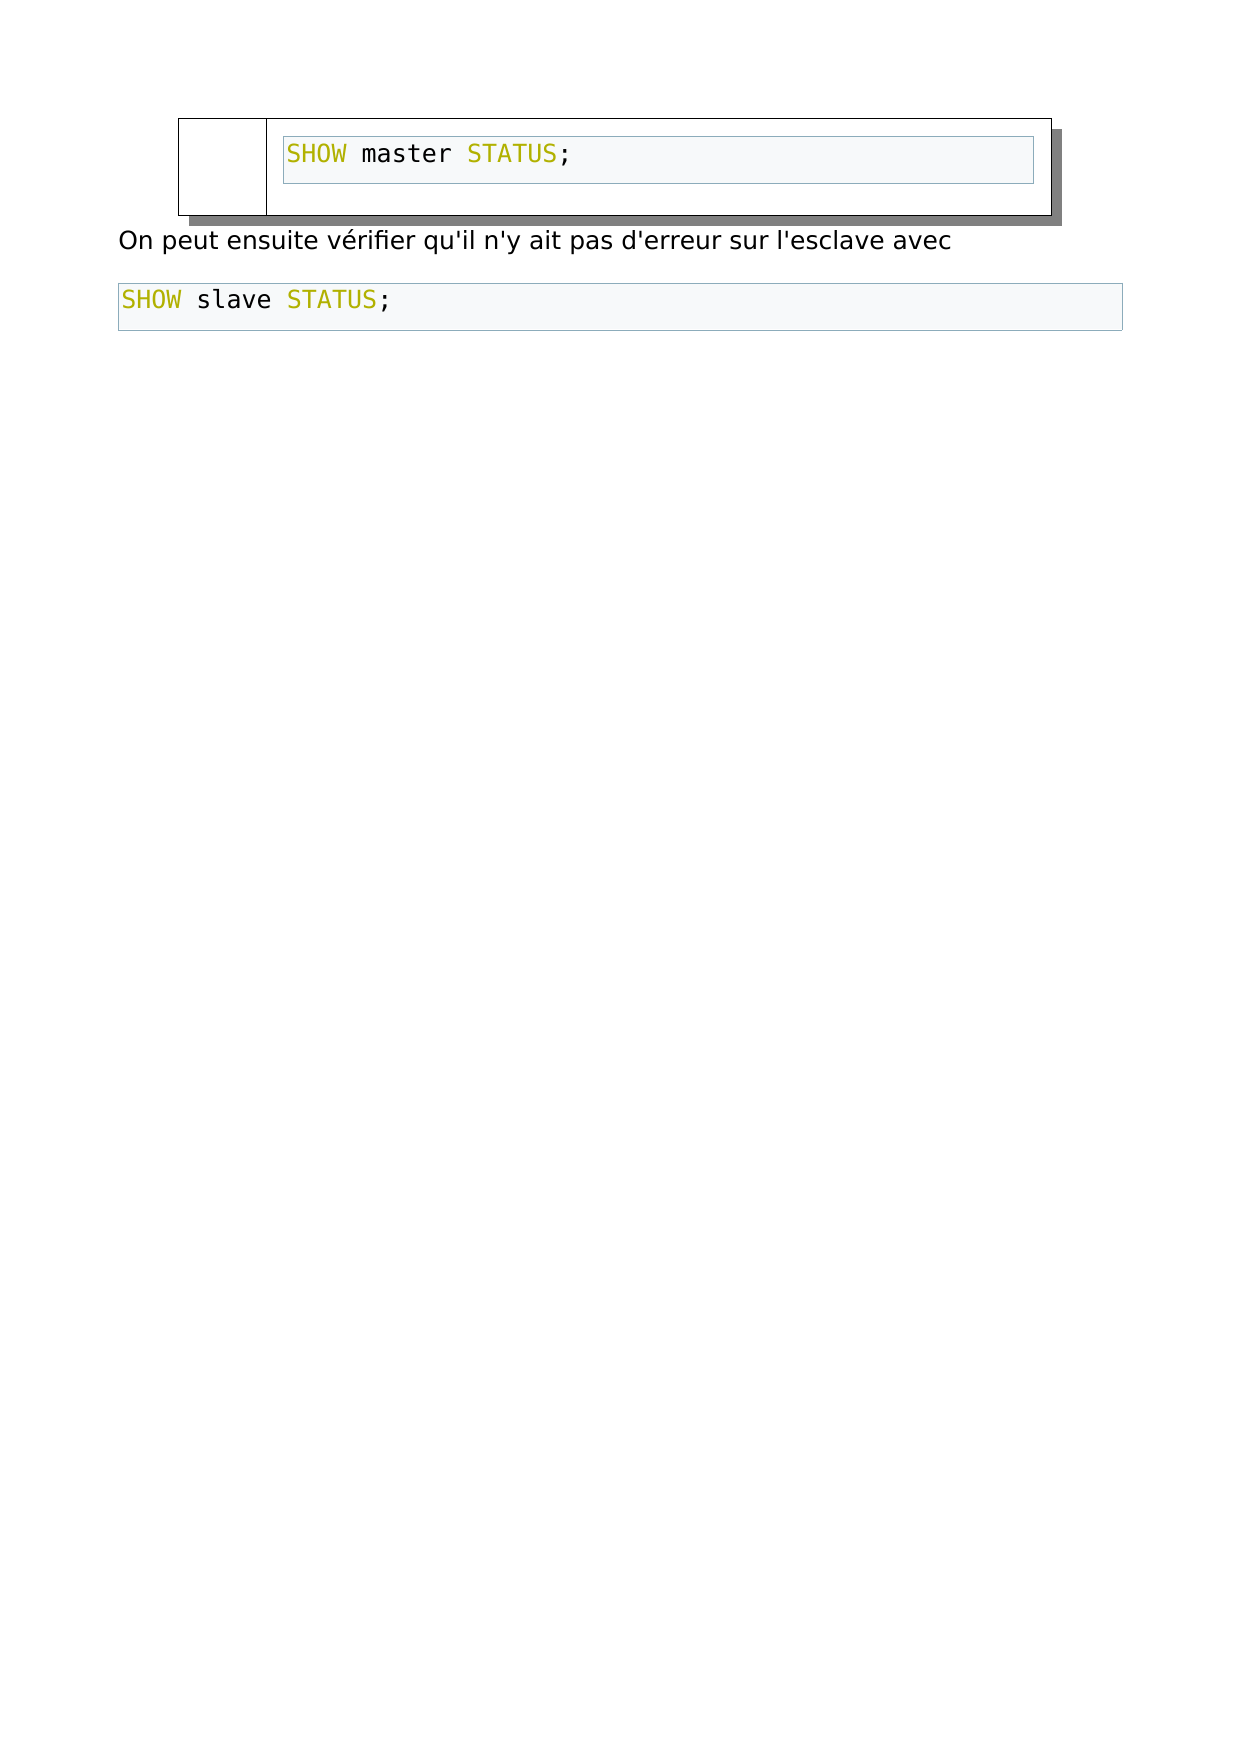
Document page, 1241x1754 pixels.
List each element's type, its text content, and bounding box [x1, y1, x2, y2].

table_header SHOW master STATUS; [284, 137, 1033, 183]
table_header SHOW slave STATUS; [119, 284, 1122, 329]
text On peut ensuite vérifier qu'il n'y ait pas d'erreur sur l'esclave avec [118, 226, 1122, 255]
table_header [179, 119, 266, 215]
table_header [267, 119, 1051, 215]
